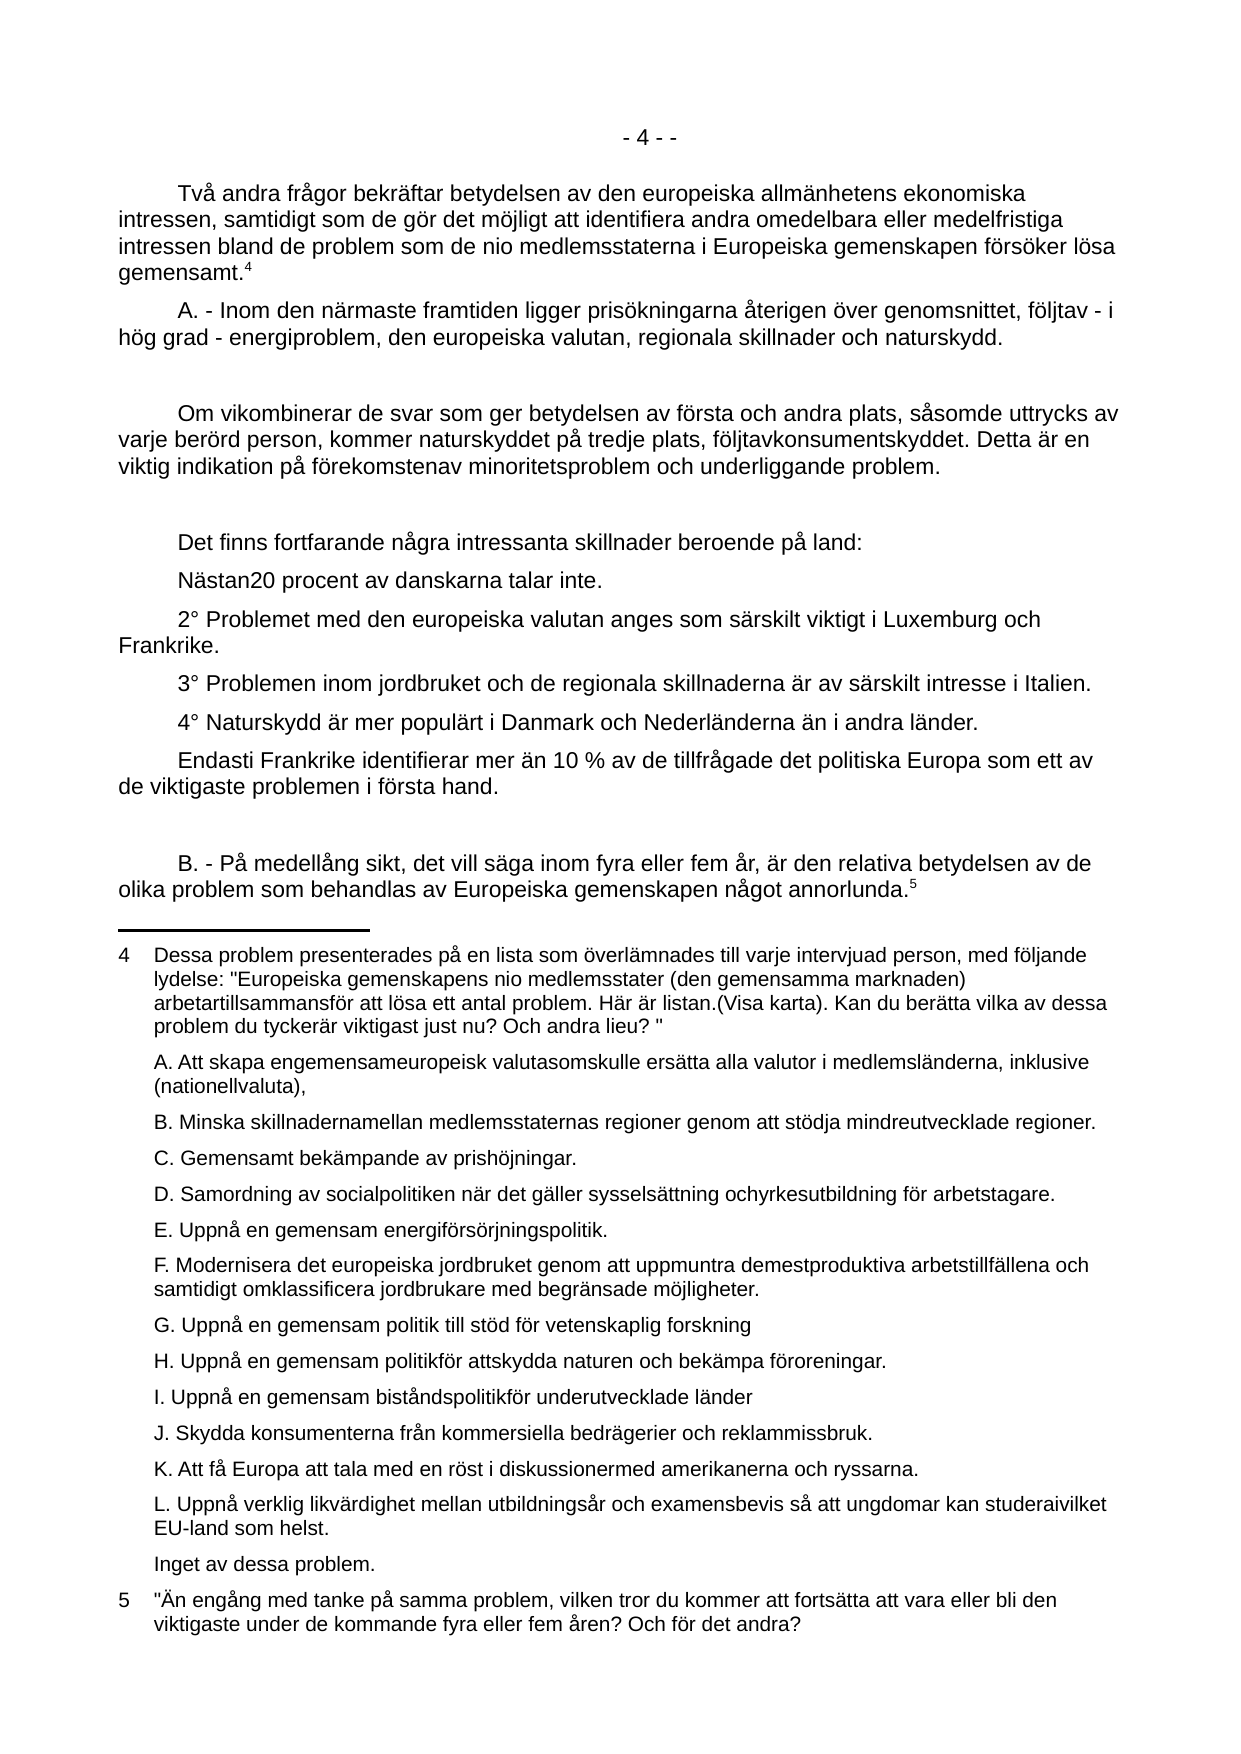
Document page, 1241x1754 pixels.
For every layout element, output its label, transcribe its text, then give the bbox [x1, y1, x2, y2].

text Om vikombinerar de svar som ger betydelsen av första och andra plats, såsomde uttrycks av varje berörd person, kommer naturskyddet på tredje plats, följtavkonsumentskyddet. Detta är en viktig indikation på förekomstenav minoritetsproblem och underliggande problem. [118, 400, 1122, 479]
text I. Uppnå en gemensam biståndspolitikför underutvecklade länder [153, 1385, 1122, 1409]
text 2° Problemet med den europeiska valutan anges som särskilt viktigt i Luxemburg och Frankrike. [118, 606, 1122, 658]
text 4° Naturskydd är mer populärt i Danmark och Nederländerna än i andra länder. [118, 708, 1122, 735]
text C. Gemensamt bekämpande av prishöjningar. [153, 1146, 1122, 1170]
text Dessa problem presenterades på en lista som överlämnades till varje intervjuad person, med följande lydelse: "Europeiska gemenskapens nio medlemsstater (den gemensamma marknaden) arbetartillsammansför att lösa ett antal problem. Här är listan.(Visa karta). Kan du berätta vilka av dessa problem du tyckerär viktigast just nu? Och andra lieu? " [118, 942, 1122, 1038]
text 3° Problemen inom jordbruket och de regionala skillnaderna är av särskilt intresse i Italien. [118, 670, 1122, 697]
text Inget av dessa problem. [153, 1552, 1122, 1576]
text B. - På medellång sikt, det vill säga inom fyra eller fem år, är den relativa betydelsen av de olika problem som behandlas av Europeiska gemenskapen något annorlunda. [118, 849, 1122, 902]
text H. Uppnå en gemensam politikför attskydda naturen och bekämpa föroreningar. [153, 1349, 1122, 1373]
text F. Modernisera det europeiska jordbruket genom att uppmuntra demestproduktiva arbetstillfällena och samtidigt omklassificera jordbrukare med begränsade möjligheter. [153, 1253, 1122, 1301]
text D. Samordning av socialpolitiken när det gäller sysselsättning ochyrkesutbildning för arbetstagare. [153, 1182, 1122, 1206]
text A. - Inom den närmaste framtiden ligger prisökningarna återigen över genomsnittet, följtav - i hög grad - energiproblem, den europeiska valutan, regionala skillnader och naturskydd. [118, 297, 1122, 350]
text J. Skydda konsumenterna från kommersiella bedrägerier och reklammissbruk. [153, 1421, 1122, 1444]
text Endasti Frankrike identifierar mer än 10 % av de tillfrågade det politiska Europa som ett av de viktigaste problemen i första hand. [118, 747, 1122, 799]
text G. Uppnå en gemensam politik till stöd för vetenskaplig forskning [153, 1313, 1122, 1337]
text L. Uppnå verklig likvärdighet mellan utbildningsår och examensbevis så att ungdomar kan studeraivilket EU-land som helst. [153, 1492, 1122, 1540]
text Nästan20 procent av danskarna talar inte. [118, 567, 1122, 594]
text K. Att få Europa att tala med en röst i diskussionermed amerikanerna och ryssarna. [153, 1456, 1122, 1480]
text B. Minska skillnadernamellan medlemsstaternas regioner genom att stödja mindreutvecklade regioner. [153, 1110, 1122, 1134]
text A. Att skapa engemensameuropeisk valutasomskulle ersätta alla valutor i medlemsländerna, inklusive (nationellvaluta), [153, 1050, 1122, 1098]
text Det finns fortfarande några intressanta skillnader beroende på land: [118, 529, 1122, 556]
text E. Uppnå en gemensam energiförsörjningspolitik. [153, 1217, 1122, 1241]
text "Än engång med tanke på samma problem, vilken tror du kommer att fortsätta att vara eller bli den viktigaste under de kommande fyra eller fem åren? Och för det andra? [118, 1588, 1122, 1636]
text Två andra frågor bekräftar betydelsen av den europeiska allmänhetens ekonomiska intressen, samtidigt som de gör det möjligt att identifiera andra omedelbara eller medelfristiga intressen bland de problem som de nio medlemsstaterna i Europeiska gemenskapen försöker lösa gemensamt. [118, 180, 1122, 285]
